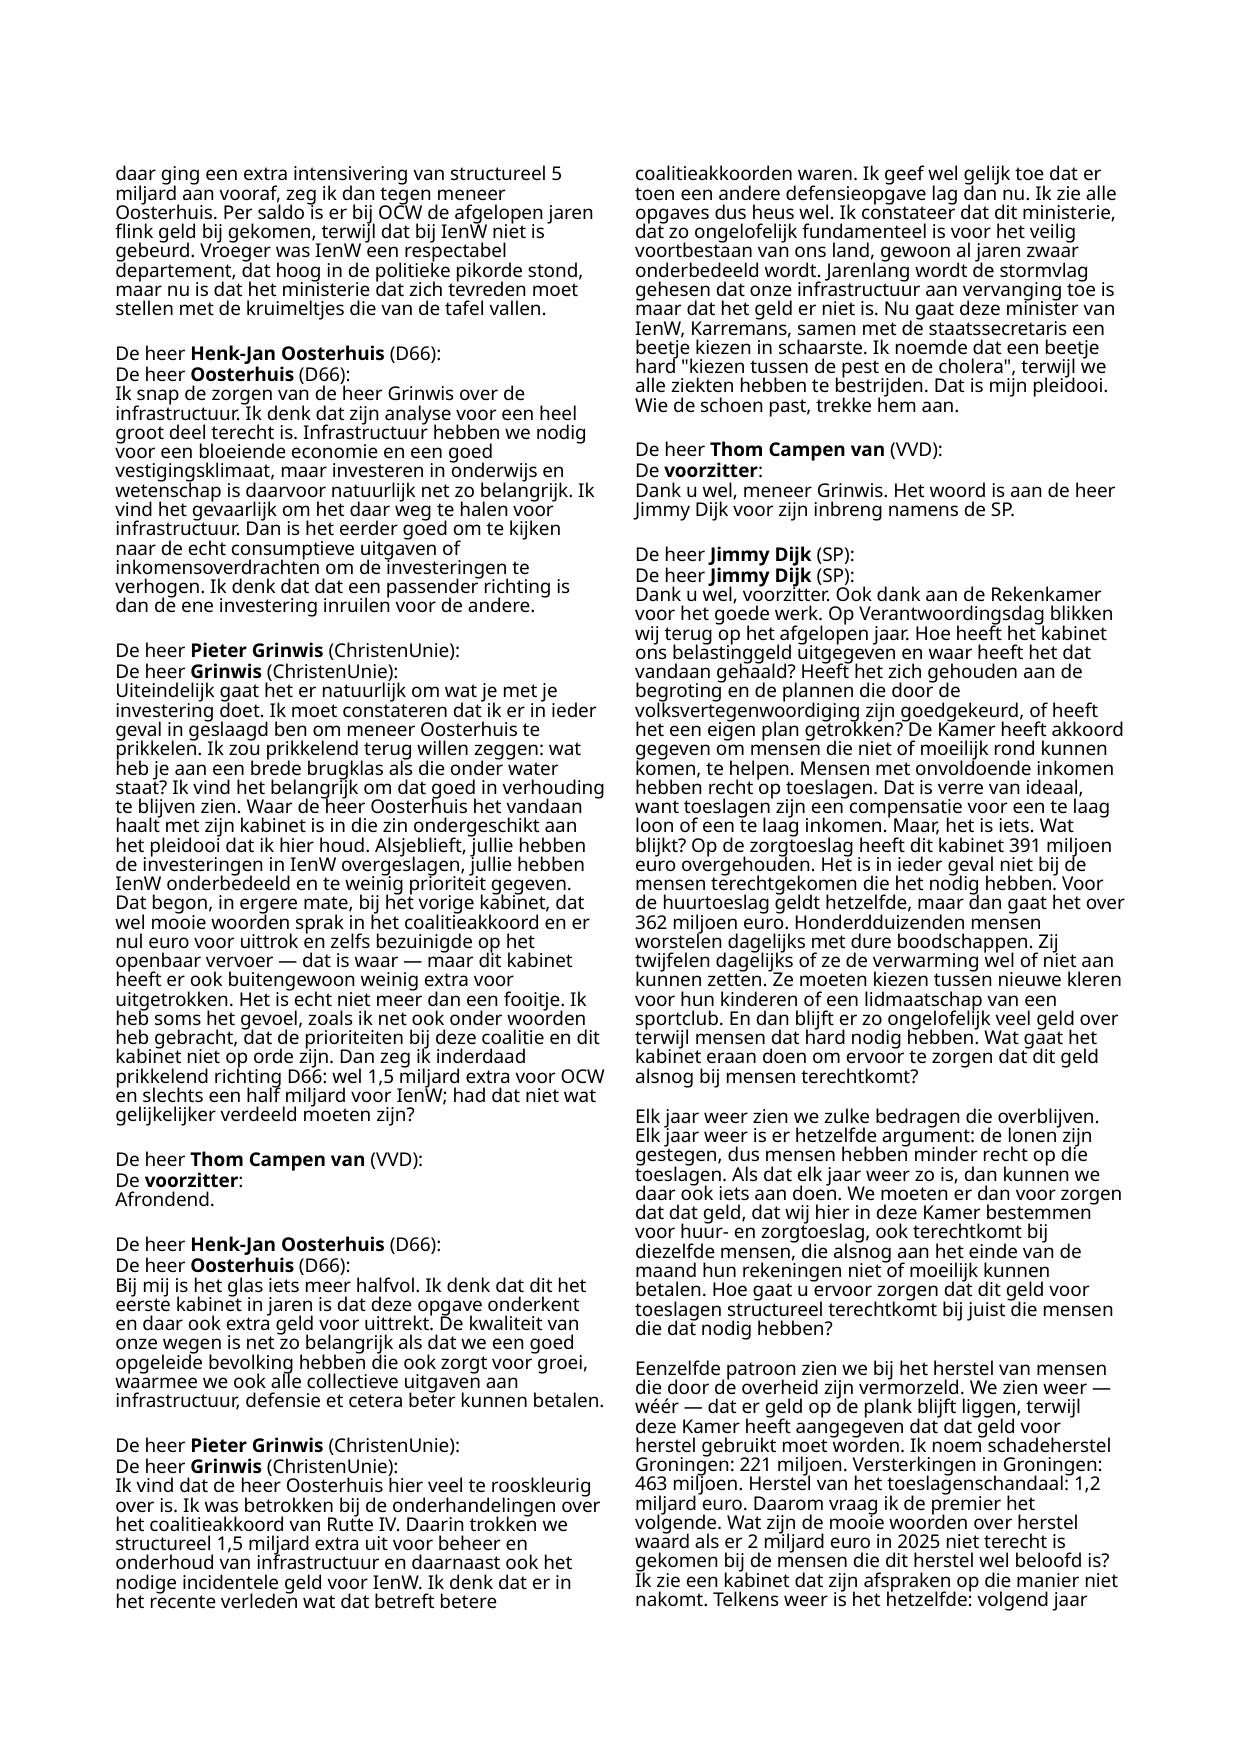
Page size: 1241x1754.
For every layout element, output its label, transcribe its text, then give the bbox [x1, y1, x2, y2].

text De heer Pieter Grinwis (ChristenUnie): [115, 1432, 605, 1458]
text Afrondend. [115, 1191, 605, 1211]
text De heer Henk-Jan Oosterhuis (D66): [115, 1232, 605, 1257]
text De heer Thom Campen van (VVD): [635, 437, 1125, 462]
text De heer Grinwis (ChristenUnie): [115, 663, 605, 682]
text Bij mij is het glas iets meer halfvol. Ik denk dat dit het eerste kabinet in jaren is dat deze opgave onderkent en daar ook extra geld voor uittrekt. De kwaliteit van onze wegen is net zo belangrijk als dat we een goed opgeleide bevolking hebben die ook zorgt voor groei, waarmee we ook alle collectieve uitgaven aan infrastructuur, defensie et cetera beter kunnen betalen. [115, 1277, 605, 1411]
text coalitieakkoorden waren. Ik geef wel gelijk toe dat er toen een andere defensieopgave lag dan nu. Ik zie alle opgaves dus heus wel. Ik constateer dat dit ministerie, dat zo ongelofelijk fundamenteel is voor het veilig voortbestaan van ons land, gewoon al jaren zwaar onderbedeeld wordt. Jarenlang wordt de stormvlag gehesen dat onze infrastructuur aan vervanging toe is maar dat het geld er niet is. Nu gaat deze minister van IenW, Karremans, samen met de staatssecretaris een beetje kiezen in schaarste. Ik noemde dat een beetje hard "kiezen tussen de pest en de cholera", terwijl we alle ziekten hebben te bestrijden. Dat is mijn pleidooi. Wie de schoen past, trekke hem aan. [635, 165, 1125, 416]
text Elk jaar weer zien we zulke bedragen die overblijven. Elk jaar weer is er hetzelfde argument: de lonen zijn gestegen, dus mensen hebben minder recht op die toeslagen. Als dat elk jaar weer zo is, dan kunnen we daar ook iets aan doen. We moeten er dan voor zorgen dat dat geld, dat wij hier in deze Kamer bestemmen voor huur- en zorgtoeslag, ook terechtkomt bij diezelfde mensen, die alsnog aan het einde van de maand hun rekeningen niet of moeilijk kunnen betalen. Hoe gaat u ervoor zorgen dat dit geld voor toeslagen structureel terechtkomt bij juist die mensen die dat nodig hebben? [635, 1108, 1125, 1339]
text De heer Thom Campen van (VVD): [115, 1146, 605, 1172]
text Ik vind dat de heer Oosterhuis hier veel te rooskleurig over is. Ik was betrokken bij de onderhandelingen over het coalitieakkoord van Rutte IV. Daarin trokken we structureel 1,5 miljard extra uit voor beheer en onderhoud van infrastructuur en daarnaast ook het nodige incidentele geld voor IenW. Ik denk dat er in het recente verleden wat dat betreft betere [115, 1477, 605, 1612]
text De voorzitter: [635, 462, 1125, 482]
text daar ging een extra intensivering van structureel 5 miljard aan vooraf, zeg ik dan tegen meneer Oosterhuis. Per saldo is er bij OCW de afgelopen jaren flink geld bij gekomen, terwijl dat bij IenW niet is gebeurd. Vroeger was IenW een respectabel departement, dat hoog in de politieke pikorde stond, maar nu is dat het ministerie dat zich tevreden moet stellen met de kruimeltjes die van de tafel vallen. [115, 165, 605, 319]
text De heer Pieter Grinwis (ChristenUnie): [115, 637, 605, 663]
text Ik snap de zorgen van de heer Grinwis over de infrastructuur. Ik denk dat zijn analyse voor een heel groot deel terecht is. Infrastructuur hebben we nodig voor een bloeiende economie en een goed vestigingsklimaat, maar investeren in onderwijs en wetenschap is daarvoor natuurlijk net zo belangrijk. Ik vind het gevaarlijk om het daar weg te halen voor infrastructuur. Dan is het eerder goed om te kijken naar de echt consumptieve uitgaven of inkomensoverdrachten om de investeringen te verhogen. Ik denk dat dat een passender richting is dan de ene investering inruilen voor de andere. [115, 385, 605, 617]
text Dank u wel, voorzitter. Ook dank aan de Rekenkamer voor het goede werk. Op Verantwoordingsdag blikken wij terug op het afgelopen jaar. Hoe heeft het kabinet ons belastinggeld uitgegeven en waar heeft het dat vandaan gehaald? Heeft het zich gehouden aan de begroting en de plannen die door de volksvertegenwoordiging zijn goedgekeurd, of heeft het een eigen plan getrokken? De Kamer heeft akkoord gegeven om mensen die niet of moeilijk rond kunnen komen, te helpen. Mensen met onvoldoende inkomen hebben recht op toeslagen. Dat is verre van ideaal, want toeslagen zijn een compensatie voor een te laag loon of een te laag inkomen. Maar, het is iets. Wat blijkt? Op de zorgtoeslag heeft dit kabinet 391 miljoen euro overgehouden. Het is in ieder geval niet bij de mensen terechtgekomen die het nodig hebben. Voor de huurtoeslag geldt hetzelfde, maar dan gaat het over 362 miljoen euro. Honderdduizenden mensen worstelen dagelijks met dure boodschappen. Zij twijfelen dagelijks of ze de verwarming wel of niet aan kunnen zetten. Ze moeten kiezen tussen nieuwe kleren voor hun kinderen of een lidmaatschap van een sportclub. En dan blijft er zo ongelofelijk veel geld over terwijl mensen dat hard nodig hebben. Wat gaat het kabinet eraan doen om ervoor te zorgen dat dit geld alsnog bij mensen terechtkomt? [635, 586, 1125, 1087]
text De heer Grinwis (ChristenUnie): [115, 1458, 605, 1477]
text Uiteindelijk gaat het er natuurlijk om wat je met je investering doet. Ik moet constateren dat ik er in ieder geval in geslaagd ben om meneer Oosterhuis te prikkelen. Ik zou prikkelend terug willen zeggen: wat heb je aan een brede brugklas als die onder water staat? Ik vind het belangrijk om dat goed in verhouding te blijven zien. Waar de heer Oosterhuis het vandaan haalt met zijn kabinet is in die zin ondergeschikt aan het pleidooi dat ik hier houd. Alsjeblieft, jullie hebben de investeringen in IenW overgeslagen, jullie hebben IenW onderbedeeld en te weinig prioriteit gegeven. Dat begon, in ergere mate, bij het vorige kabinet, dat wel mooie woorden sprak in het coalitieakkoord en er nul euro voor uittrok en zelfs bezuinigde op het openbaar vervoer — dat is waar — maar dit kabinet heeft er ook buitengewoon weinig extra voor uitgetrokken. Het is echt niet meer dan een fooitje. Ik heb soms het gevoel, zoals ik net ook onder woorden heb gebracht, dat de prioriteiten bij deze coalitie en dit kabinet niet op orde zijn. Dan zeg ik inderdaad prikkelend richting D66: wel 1,5 miljard extra voor OCW en slechts een half miljard voor IenW; had dat niet wat gelijkelijker verdeeld moeten zijn? [115, 682, 605, 1126]
text De heer Jimmy Dijk (SP): [635, 541, 1125, 567]
text De heer Oosterhuis (D66): [115, 1257, 605, 1277]
text De heer Henk-Jan Oosterhuis (D66): [115, 340, 605, 366]
text De voorzitter: [115, 1172, 605, 1191]
text De heer Oosterhuis (D66): [115, 366, 605, 385]
text Eenzelfde patroon zien we bij het herstel van mensen die door de overheid zijn vermorzeld. We zien weer — wéér — dat er geld op de plank blijft liggen, terwijl deze Kamer heeft aangegeven dat dat geld voor herstel gebruikt moet worden. Ik noem schadeherstel Groningen: 221 miljoen. Versterkingen in Groningen: 463 miljoen. Herstel van het toeslagenschandaal: 1,2 miljard euro. Daarom vraag ik de premier het volgende. Wat zijn de mooie woorden over herstel waard als er 2 miljard euro in 2025 niet terecht is gekomen bij de mensen die dit herstel wel beloofd is? Ik zie een kabinet dat zijn afspraken op die manier niet nakomt. Telkens weer is het hetzelfde: volgend jaar [635, 1360, 1125, 1610]
text Dank u wel, meneer Grinwis. Het woord is aan de heer Jimmy Dijk voor zijn inbreng namens de SP. [635, 482, 1125, 520]
text De heer Jimmy Dijk (SP): [635, 567, 1125, 586]
